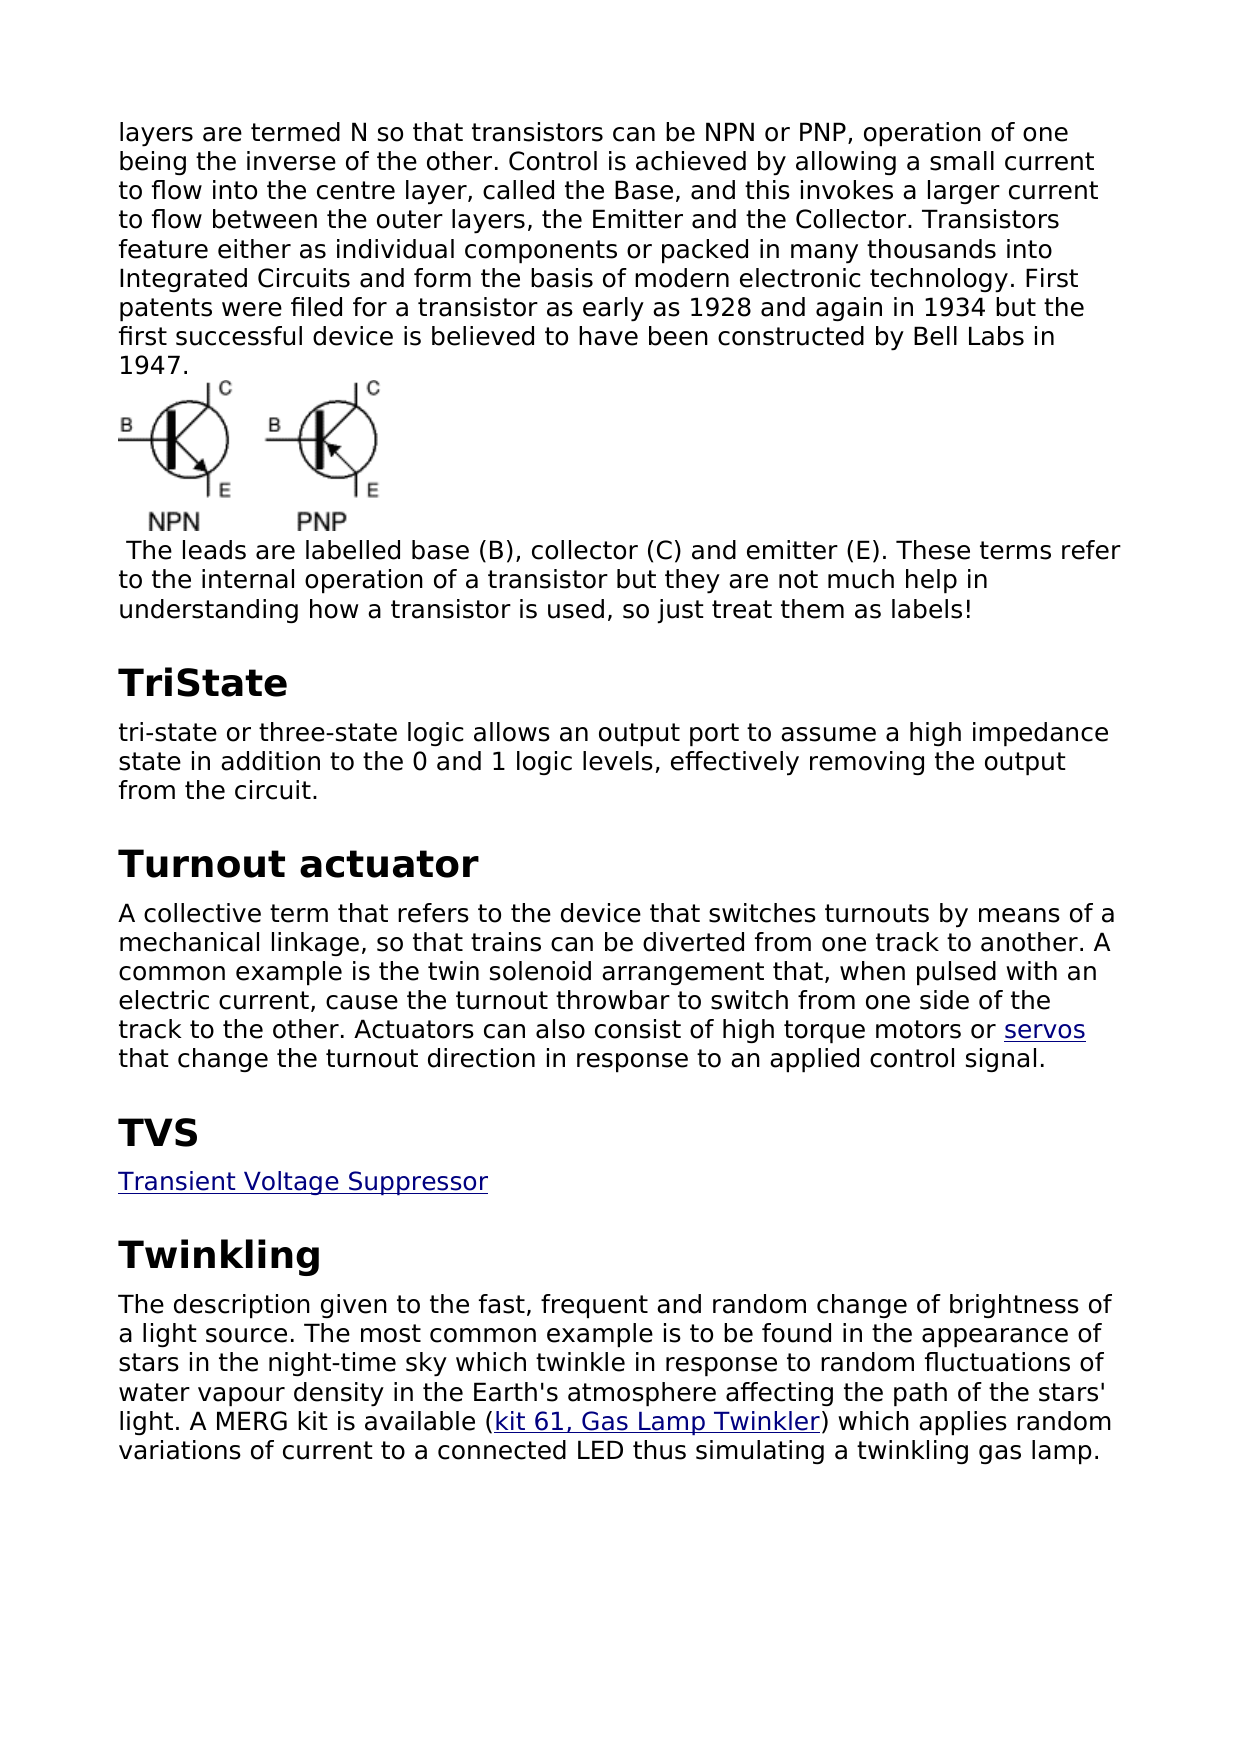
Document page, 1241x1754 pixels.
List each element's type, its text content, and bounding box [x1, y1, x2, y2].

subtitle Turnout actuator [118, 843, 1122, 886]
subtitle Twinkling [118, 1234, 1122, 1278]
text Transient Voltage Suppressor [118, 1167, 1122, 1197]
text A collective term that refers to the device that switches turnouts by means of a mechanical linkage, so that trains can be diverted from one track to another. A common example is the twin solenoid arrangement that, when pulsed with an electric current, cause the turnout throwbar to switch from one side of the track to the other. Actuators can also consist of high torque motors or servos that change the turnout direction in response to an applied control signal. [118, 899, 1122, 1074]
picture [118, 380, 381, 531]
subtitle TVS [118, 1111, 1122, 1155]
text The description given to the fast, frequent and random change of brightness of a light source. The most common example is to be found in the appearance of stars in the night-time sky which twinkle in response to random fluctuations of water vapour density in the Earth's atmosphere affecting the path of the stars' light. A MERG kit is available (kit 61, Gas Lamp Twinkler) which applies random variations of current to a connected LED thus simulating a twinkling gas lamp. [118, 1290, 1122, 1465]
text tri-state or three-state logic allows an output port to assume a high impedance state in addition to the 0 and 1 logic levels, effectively removing the output from the circuit. [118, 718, 1122, 805]
subtitle TriState [118, 662, 1122, 705]
text layers are termed N so that transistors can be NPN or PNP, operation of one being the inverse of the other. Control is achieved by allowing a small current to flow into the centre layer, called the Base, and this invokes a larger current to flow between the outer layers, the Emitter and the Collector. Transistors feature either as individual components or packed in many thousands into Integrated Circuits and form the basis of modern electronic technology. First patents were filed for a transistor as early as 1928 and again in 1934 but the first successful device is believed to have been constructed by Bell Labs in 1947. The leads are labelled base (B), collector (C) and emitter (E). These terms refer to the internal operation of a transistor but they are not much help in understanding how a transistor is used, so just treat them as labels! [118, 118, 1122, 624]
